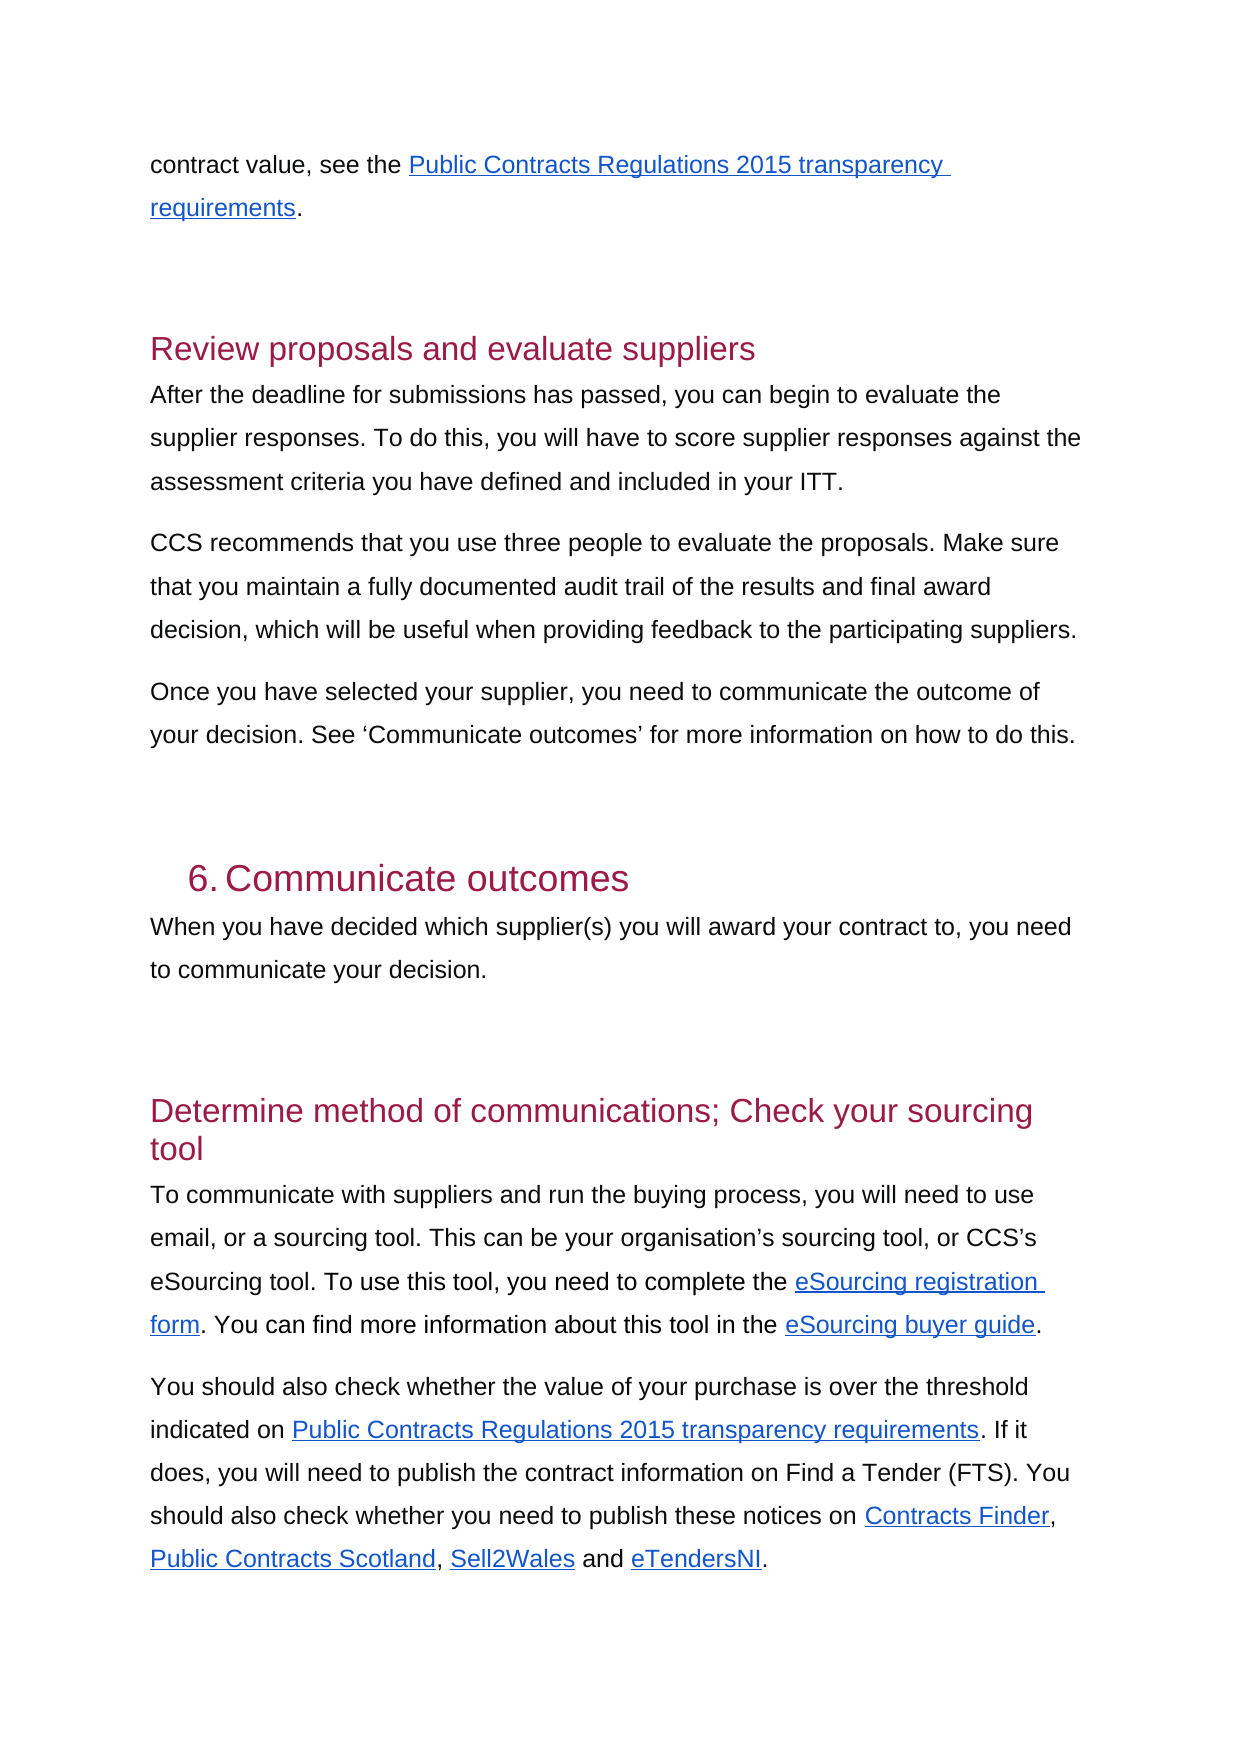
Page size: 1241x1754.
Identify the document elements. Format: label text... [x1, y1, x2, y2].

text Once you have selected your supplier, you need to communicate the outcome of your decision. See ‘Communicate outcomes’ for more information on how to do this. [150, 677, 1090, 748]
subtitle Determine method of communications; Check your sourcing tool [150, 1091, 1090, 1168]
text When you have decided which supplier(s) you will award your contract to, you need to communicate your decision. [150, 912, 1090, 983]
text To communicate with suppliers and run the buying process, you will need to use email, or a sourcing tool. This can be your organisation’s sourcing tool, or CCS’s eSourcing tool. To use this tool, you need to complete the eSourcing registration form. You can find more information about this tool in the eSourcing buyer guide. [150, 1180, 1090, 1338]
text CCS recommends that you use three people to evaluate the proposals. Make sure that you maintain a fully documented audit trail of the results and final award decision, which will be useful when providing feedback to the participating suppliers. [150, 528, 1090, 643]
subtitle Communicate outcomes [187, 856, 1090, 899]
subtitle Review proposals and evaluate suppliers [150, 329, 1090, 368]
text After the deadline for submissions has passed, you can begin to evaluate the supplier responses. To do this, you will have to score supplier responses against the assessment criteria you have defined and included in your ITT. [150, 380, 1090, 495]
text contract value, see the Public Contracts Regulations 2015 transparency requirements. [150, 150, 1090, 222]
text You should also check whether the value of your purchase is over the threshold indicated on Public Contracts Regulations 2015 transparency requirements. If it does, you will need to publish the contract information on Find a Tender (FTS). You should also check whether you need to publish these notices on Contracts Finder, Public Contracts Scotland, Sell2Wales and eTendersNI. [150, 1372, 1090, 1573]
